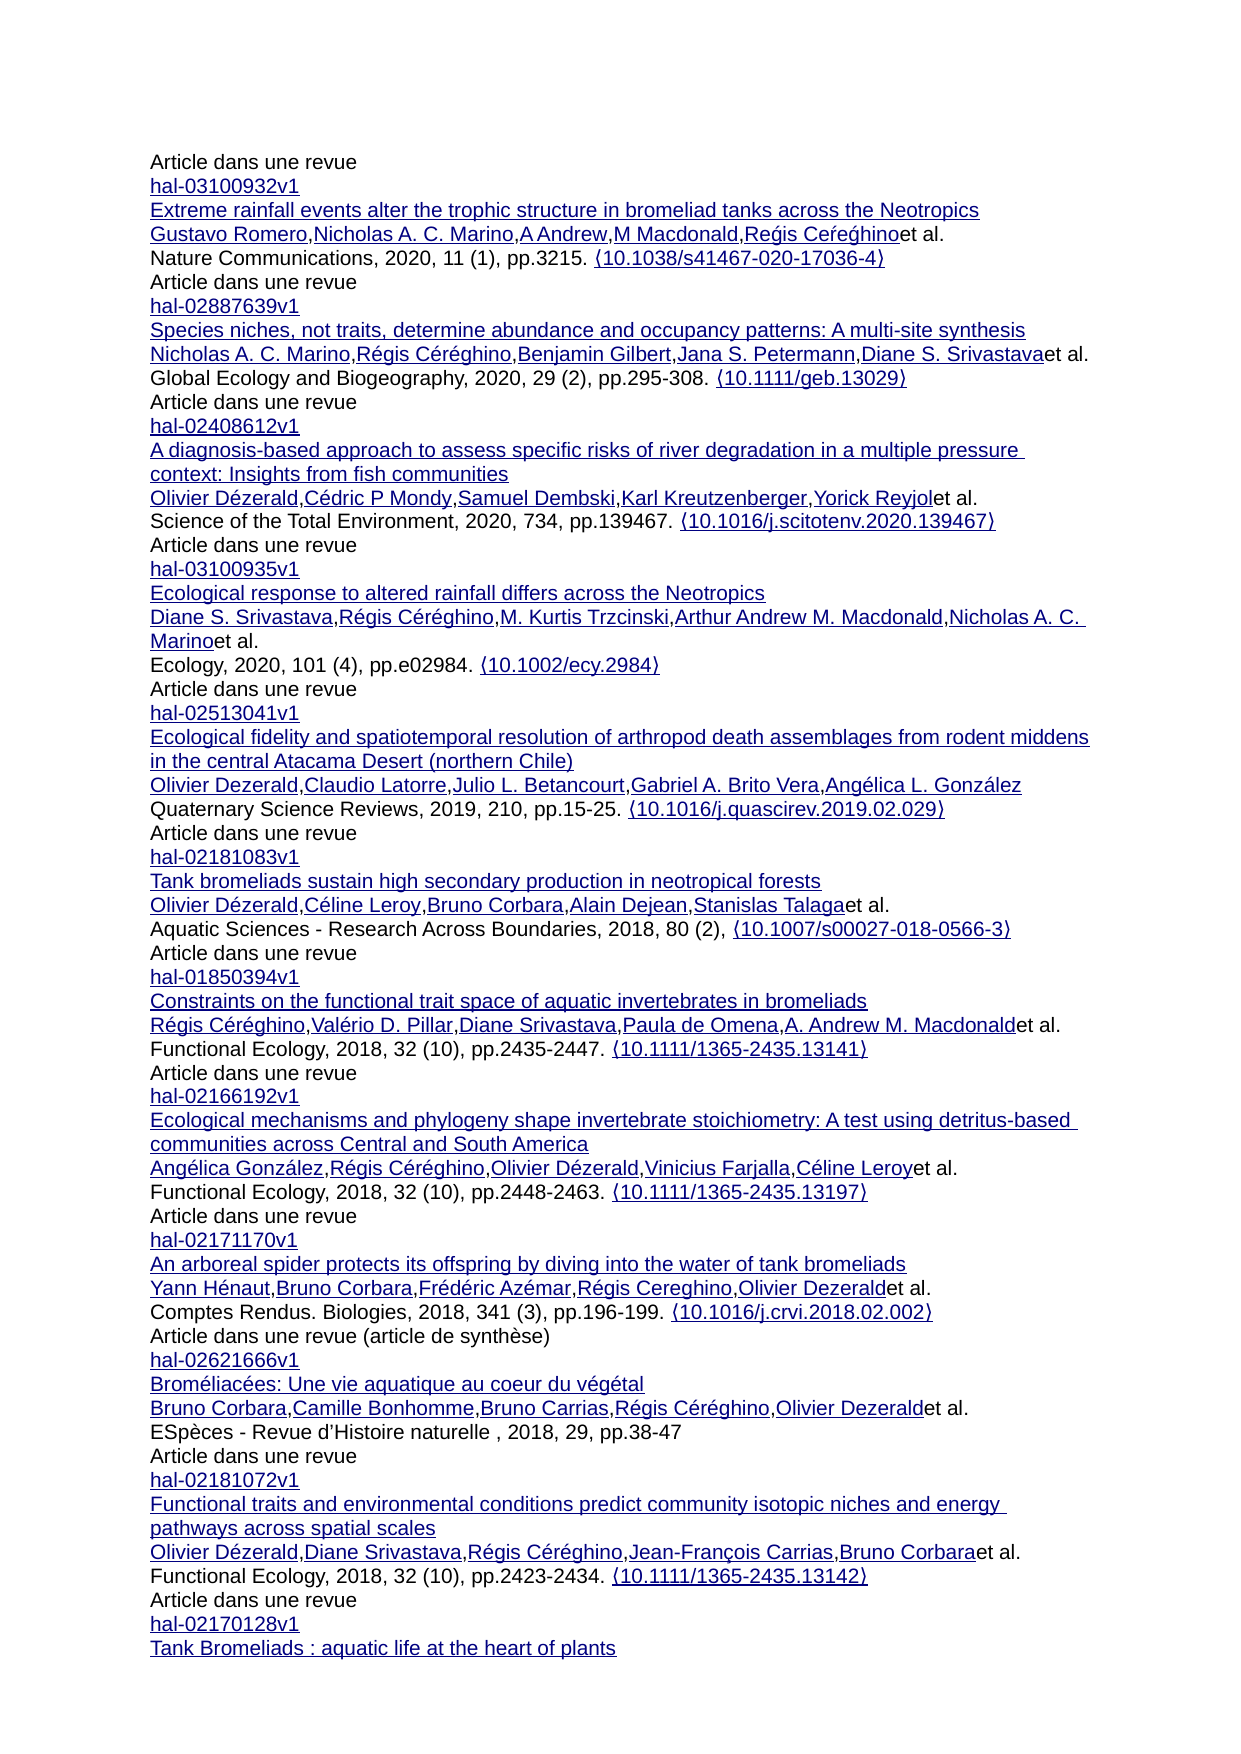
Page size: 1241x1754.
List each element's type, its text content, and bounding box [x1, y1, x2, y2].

table_cell Tank bromeliads sustain high secondary production in neotropical forests Olivier Dézerald,Céline Leroy,Bruno Corbara,Alain Dejean,Stanislas Talagaet al. Aquatic Sciences - Research Across Boundaries, 2018, 80 (2), ⟨10.1007/s00027-018-0566-3⟩ Article dans une revue hal-01850394v1 [150, 869, 1090, 988]
table_cell Broméliacées: Une vie aquatique au coeur du végétal Bruno Corbara,Camille Bonhomme,Bruno Carrias,Régis Céréghino,Olivier Dezeraldet al. ESpèces - Revue d’Histoire naturelle , 2018, 29, pp.38-47 Article dans une revue hal-02181072v1 [150, 1372, 1090, 1492]
table_cell in the central Atacama Desert (northern Chile) Olivier Dezerald,Claudio Latorre,Julio L. Betancourt,Gabriel A. Brito Vera,Angélica L. González Quaternary Science Reviews, 2019, 210, pp.15-25. ⟨10.1016/j.quascirev.2019.02.029⟩ Article dans une revue hal-02181083v1 [150, 747, 1090, 869]
table_cell Ecological response to altered rainfall differs across the Neotropics Diane S. Srivastava,Régis Céréghino,M. Kurtis Trzcinski,Arthur Andrew M. Macdonald,Nicholas A. C. Marinoet al. Ecology, 2020, 101 (4), pp.e02984. ⟨10.1002/ecy.2984⟩ Article dans une revue hal-02513041v1 [150, 581, 1090, 725]
table_cell Extreme rainfall events alter the trophic structure in bromeliad tanks across the Neotropics Gustavo Romero,Nicholas A. C. Marino,A Andrew,M Macdonald,Reǵis Ceŕeǵhinoet al. Nature Communications, 2020, 11 (1), pp.3215. ⟨10.1038/s41467-020-17036-4⟩ Article dans une revue hal-02887639v1 [150, 198, 1090, 318]
table_cell Species niches, not traits, determine abundance and occupancy patterns: A multi‐site synthesis Nicholas A. C. Marino,Régis Céréghino,Benjamin Gilbert,Jana S. Petermann,Diane S. Srivastavaet al. Global Ecology and Biogeography, 2020, 29 (2), pp.295-308. ⟨10.1111/geb.13029⟩ Article dans une revue hal-02408612v1 [150, 318, 1090, 437]
table_cell Tank Bromeliads : aquatic life at the heart of plants [150, 1635, 1090, 1659]
table_cell Article dans une revue hal-03100932v1 [150, 150, 1090, 198]
table_cell Ecological fidelity and spatiotemporal resolution of arthropod death assemblages from rodent middens [150, 725, 1090, 746]
table_cell Ecological mechanisms and phylogeny shape invertebrate stoichiometry: A test using detritus-based communities across Central and South America Angélica González,Régis Céréghino,Olivier Dézerald,Vinicius Farjalla,Céline Leroyet al. Functional Ecology, 2018, 32 (10), pp.2448-2463. ⟨10.1111/1365-2435.13197⟩ Article dans une revue hal-02171170v1 [150, 1108, 1090, 1252]
table_cell An arboreal spider protects its offspring by diving into the water of tank bromeliads Yann Hénaut,Bruno Corbara,Frédéric Azémar,Régis Cereghino,Olivier Dezeraldet al. Comptes Rendus. Biologies, 2018, 341 (3), pp.196-199. ⟨10.1016/j.crvi.2018.02.002⟩ Article dans une revue (article de synthèse) hal-02621666v1 [150, 1252, 1090, 1372]
table_cell Constraints on the functional trait space of aquatic invertebrates in bromeliads Régis Céréghino,Valério D. Pillar,Diane Srivastava,Paula de Omena,A. Andrew M. Macdonaldet al. Functional Ecology, 2018, 32 (10), pp.2435-2447. ⟨10.1111/1365-2435.13141⟩ Article dans une revue hal-02166192v1 [150, 989, 1090, 1108]
table_cell A diagnosis-based approach to assess specific risks of river degradation in a multiple pressure context: Insights from fish communities Olivier Dézerald,Cédric P Mondy,Samuel Dembski,Karl Kreutzenberger,Yorick Reyjolet al. Science of the Total Environment, 2020, 734, pp.139467. ⟨10.1016/j.scitotenv.2020.139467⟩ Article dans une revue hal-03100935v1 [150, 438, 1090, 581]
table_cell Functional traits and environmental conditions predict community isotopic niches and energy pathways across spatial scales Olivier Dézerald,Diane Srivastava,Régis Céréghino,Jean-François Carrias,Bruno Corbaraet al. Functional Ecology, 2018, 32 (10), pp.2423-2434. ⟨10.1111/1365-2435.13142⟩ Article dans une revue hal-02170128v1 [150, 1492, 1090, 1635]
